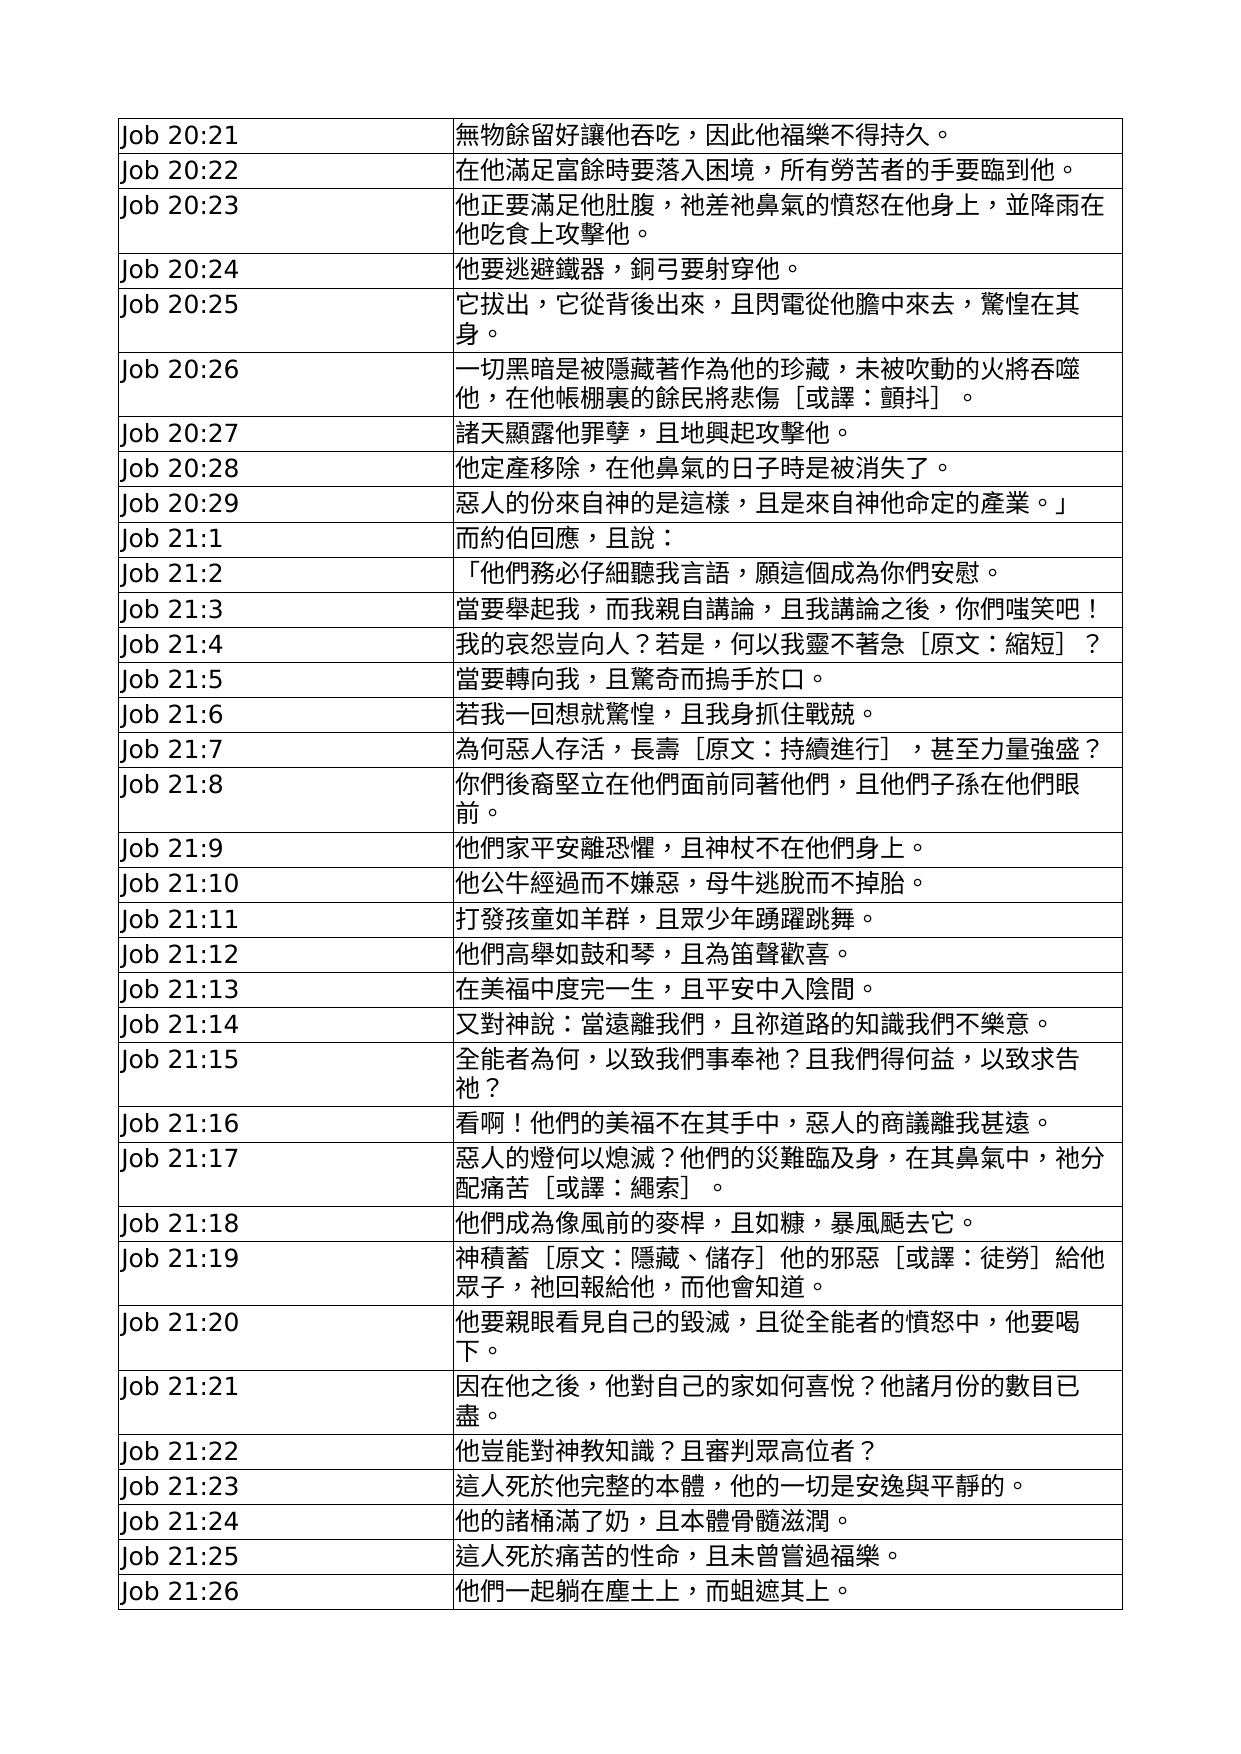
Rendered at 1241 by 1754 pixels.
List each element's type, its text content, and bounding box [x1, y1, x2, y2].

table_cell 他公牛經過而不嫌惡，母牛逃脫而不掉胎。 [454, 868, 1122, 902]
table_cell 這人死於痛苦的性命，且未曾嘗過福樂。 [454, 1540, 1122, 1574]
table_cell Job 21:6 [119, 698, 453, 732]
table_cell Job 21:21 [119, 1371, 453, 1434]
table_cell Job 21:7 [119, 733, 453, 767]
table_cell 當要轉向我，且驚奇而摀手於口。 [454, 663, 1122, 697]
table_cell 打發孩童如羊群，且眾少年踴躍跳舞。 [454, 903, 1122, 937]
table_cell 因在他之後，他對自己的家如何喜悅？他諸月份的數目已盡。 [454, 1371, 1122, 1434]
table_cell 諸天顯露他罪孽，且地興起攻擊他。 [454, 417, 1122, 451]
table_cell 「他們務必仔細聽我言語，願這個成為你們安慰。 [454, 558, 1122, 592]
table_cell 惡人的燈何以熄滅？他們的災難臨及身，在其鼻氣中，祂分配痛苦［或譯：繩索］。 [454, 1143, 1122, 1206]
table_cell Job 20:28 [119, 452, 453, 486]
table_cell Job 21:22 [119, 1435, 453, 1469]
table_cell Job 20:25 [119, 289, 453, 352]
table_cell Job 20:29 [119, 487, 453, 522]
table_cell 你們後裔堅立在他們面前同著他們，且他們子孫在他們眼前。 [454, 768, 1122, 832]
table_cell Job 21:23 [119, 1470, 453, 1504]
table_cell Job 21:11 [119, 903, 453, 937]
table_cell 當要舉起我，而我親自講論，且我講論之後，你們嗤笑吧！ [454, 593, 1122, 627]
table_cell 神積蓄［原文：隱藏、儲存］他的邪惡［或譯：徒勞］給他眾子，祂回報給他，而他會知道。 [454, 1242, 1122, 1305]
table_cell 他定產移除，在他鼻氣的日子時是被消失了。 [454, 452, 1122, 486]
table_cell 它拔出，它從背後出來，且閃電從他膽中來去，驚惶在其身。 [454, 289, 1122, 352]
table_cell 他要逃避鐵器，銅弓要射穿他。 [454, 254, 1122, 288]
table_cell Job 21:12 [119, 938, 453, 972]
table_cell 他們成為像風前的麥桿，且如糠，暴風颳去它。 [454, 1207, 1122, 1241]
table_cell Job 21:16 [119, 1107, 453, 1142]
table_cell Job 20:27 [119, 417, 453, 451]
table_cell Job 21:10 [119, 868, 453, 902]
table_cell Job 21:3 [119, 593, 453, 627]
table_cell Job 21:4 [119, 628, 453, 662]
table_cell Job 21:19 [119, 1242, 453, 1305]
table_cell 他們高舉如鼓和琴，且為笛聲歡喜。 [454, 938, 1122, 972]
table_cell 他豈能對神教知識？且審判眾高位者？ [454, 1435, 1122, 1469]
table_cell 他要親眼看見自己的毀滅，且從全能者的憤怒中，他要喝下。 [454, 1306, 1122, 1369]
table_cell Job 21:5 [119, 663, 453, 697]
table_cell Job 21:18 [119, 1207, 453, 1241]
table_cell 他們家平安離恐懼，且神杖不在他們身上。 [454, 833, 1122, 867]
table_cell Job 21:9 [119, 833, 453, 867]
table_cell 我的哀怨豈向人？若是，何以我靈不著急［原文：縮短］？ [454, 628, 1122, 662]
table_cell Job 20:22 [119, 154, 453, 188]
table_cell Job 21:17 [119, 1143, 453, 1206]
table_cell 又對神說：當遠離我們，且祢道路的知識我們不樂意。 [454, 1008, 1122, 1042]
table_cell 為何惡人存活，長壽［原文：持續進行］，甚至力量強盛？ [454, 733, 1122, 767]
table_cell 而約伯回應，且說： [454, 523, 1122, 557]
table_cell 全能者為何，以致我們事奉祂？且我們得何益，以致求告祂？ [454, 1043, 1122, 1106]
table_cell 他們一起躺在塵土上，而蛆遮其上。 [454, 1575, 1122, 1609]
table_cell Job 21:24 [119, 1505, 453, 1539]
table_cell Job 21:26 [119, 1575, 453, 1609]
table_cell 看啊！他們的美福不在其手中，惡人的商議離我甚遠。 [454, 1107, 1122, 1142]
table_cell Job 21:25 [119, 1540, 453, 1574]
table_cell Job 21:2 [119, 558, 453, 592]
table_cell 這人死於他完整的本體，他的一切是安逸與平靜的。 [454, 1470, 1122, 1504]
table_cell 他正要滿足他肚腹，祂差祂鼻氣的憤怒在他身上，並降雨在他吃食上攻擊他。 [454, 189, 1122, 253]
table_cell Job 21:13 [119, 973, 453, 1007]
table_cell 他的諸桶滿了奶，且本體骨髓滋潤。 [454, 1505, 1122, 1539]
table_cell 在美福中度完一生，且平安中入陰間。 [454, 973, 1122, 1007]
table_cell Job 20:24 [119, 254, 453, 288]
table_cell 若我一回想就驚惶，且我身抓住戰兢。 [454, 698, 1122, 732]
table_cell Job 21:15 [119, 1043, 453, 1106]
table_cell Job 20:26 [119, 353, 453, 416]
table_cell 惡人的份來自神的是這樣，且是來自神他命定的產業。」 [454, 487, 1122, 522]
table_cell Job 20:23 [119, 189, 453, 253]
table_cell Job 20:21 [119, 119, 453, 153]
table_cell Job 21:8 [119, 768, 453, 832]
table_cell Job 21:20 [119, 1306, 453, 1369]
table_cell 無物餘留好讓他吞吃，因此他福樂不得持久。 [454, 119, 1122, 153]
table_cell 一切黑暗是被隱藏著作為他的珍藏，未被吹動的火將吞噬他，在他帳棚裏的餘民將悲傷［或譯：顫抖］。 [454, 353, 1122, 416]
table_cell Job 21:1 [119, 523, 453, 557]
table_cell Job 21:14 [119, 1008, 453, 1042]
table_cell 在他滿足富餘時要落入困境，所有勞苦者的手要臨到他。 [454, 154, 1122, 188]
